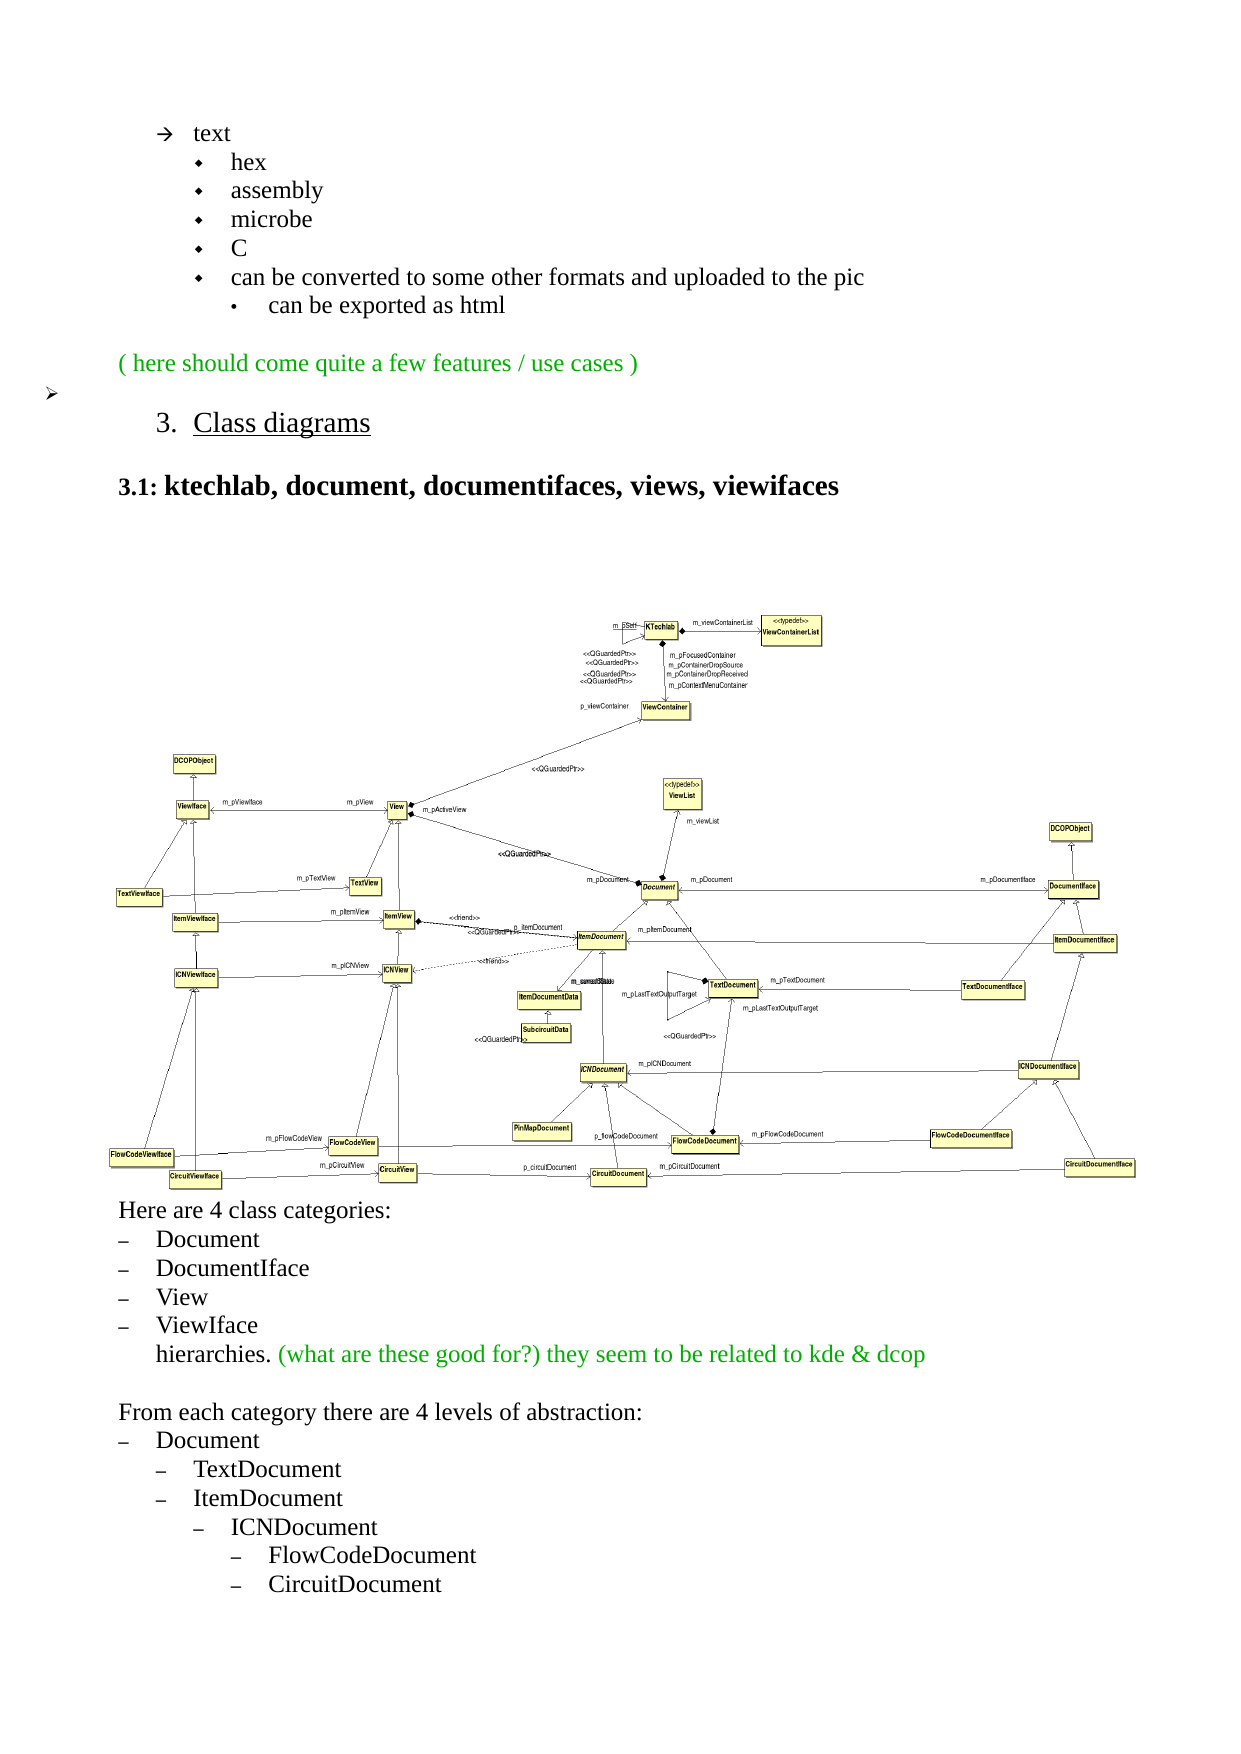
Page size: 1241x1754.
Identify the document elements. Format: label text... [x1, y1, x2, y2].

list can be converted to some other formats and uploaded to the pic [193, 262, 1122, 291]
list text [156, 118, 1122, 147]
list Document [118, 1425, 1122, 1454]
list Class diagrams [156, 406, 1122, 439]
list View [118, 1282, 1122, 1310]
list TextDocument [156, 1454, 1122, 1483]
list can be exported as html [231, 291, 1122, 319]
text From each category there are 4 levels of abstraction: [118, 1397, 1122, 1425]
text Here are 4 class categories: [118, 1196, 1122, 1224]
list CircuitDocument [231, 1569, 1122, 1598]
list Document [118, 1224, 1122, 1253]
list hex [193, 147, 1122, 176]
list ICNDocument [193, 1512, 1122, 1540]
list FlowCodeDocument [231, 1540, 1122, 1569]
list C [193, 233, 1122, 262]
list hierarchies. (what are these good for?) they seem to be related to kde & dcop [118, 1339, 1122, 1368]
text ( here should come quite a few features / use cases ) [118, 348, 1122, 377]
text 3.1: ktechlab, document, documentifaces, views, viewifaces [118, 468, 1122, 501]
list microbe [193, 204, 1122, 233]
list assembly [193, 176, 1122, 204]
list ItemDocument [156, 1483, 1122, 1512]
list ViewIface [118, 1310, 1122, 1339]
list DocumentIface [118, 1253, 1122, 1282]
picture [98, 501, 1142, 1196]
